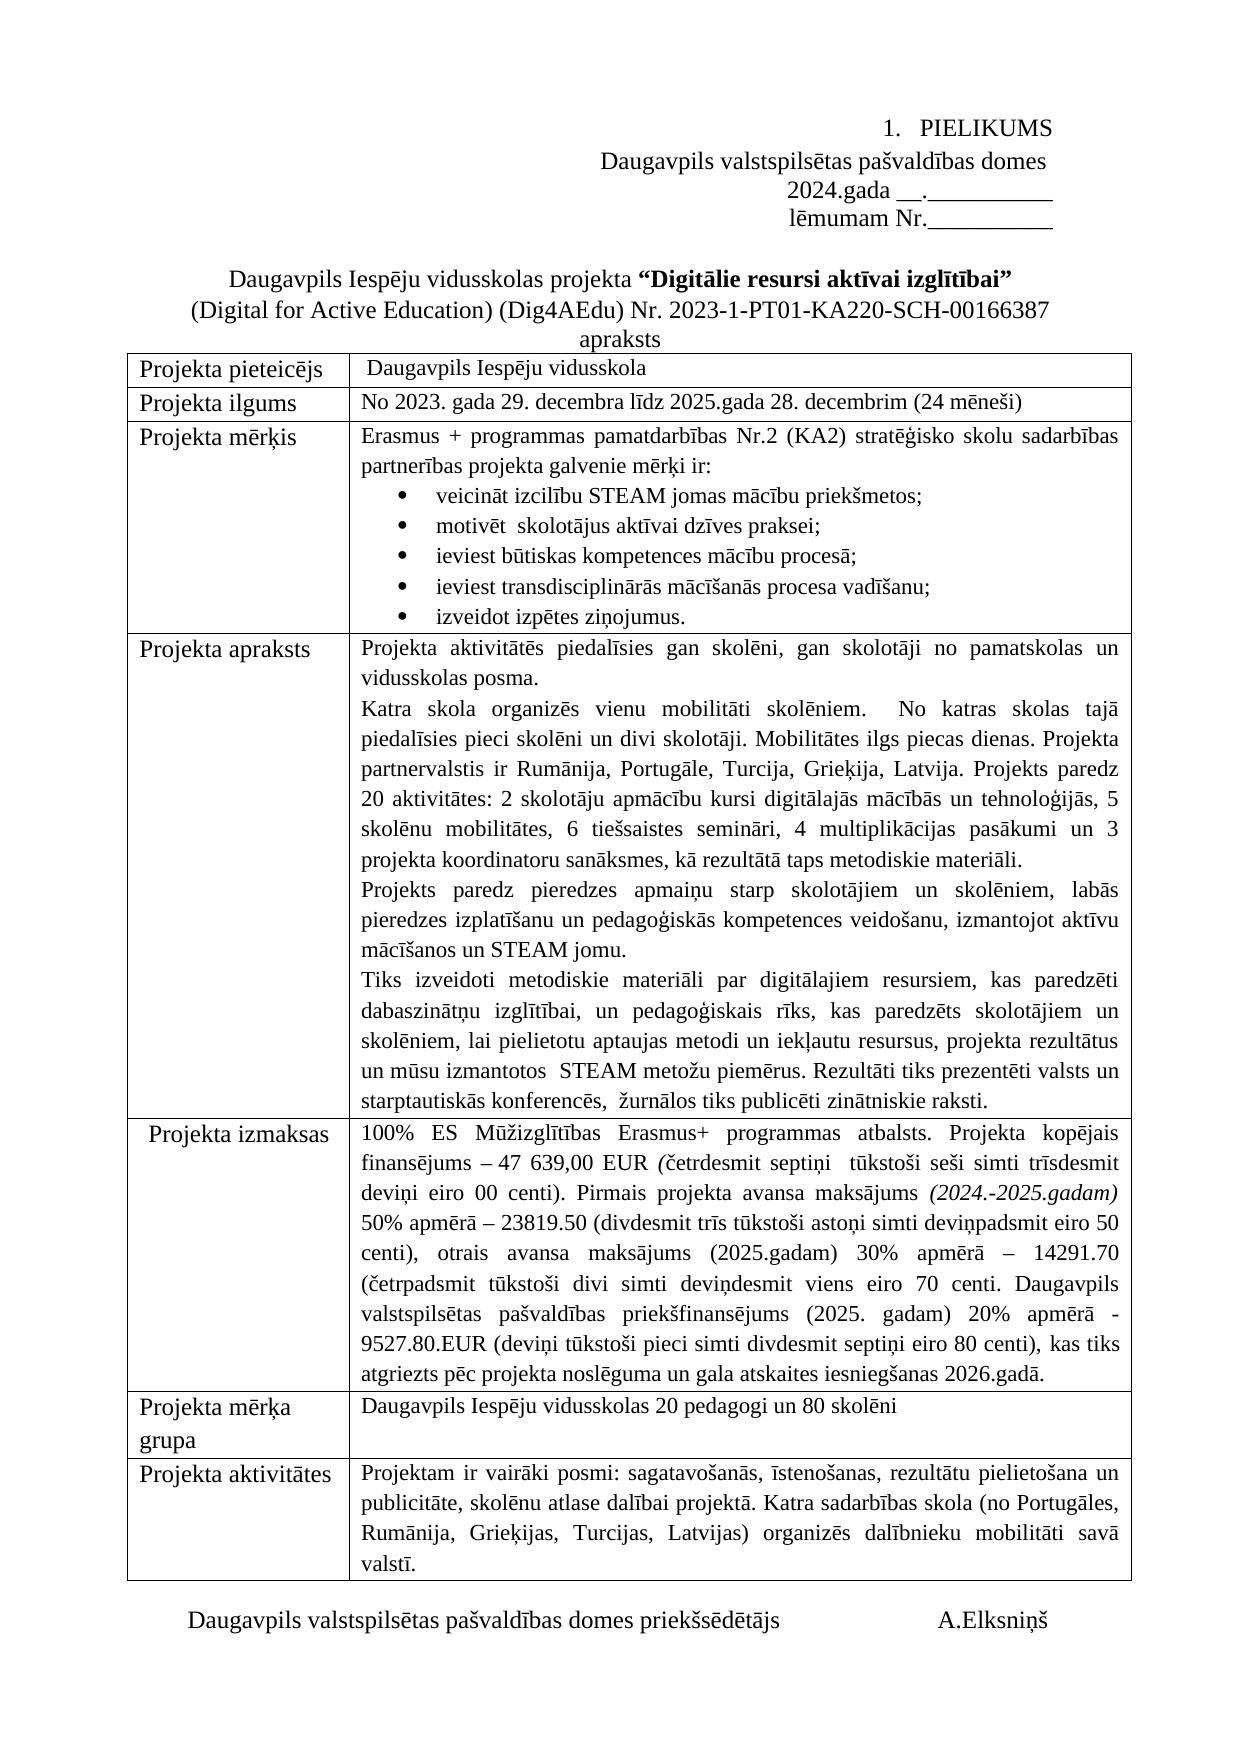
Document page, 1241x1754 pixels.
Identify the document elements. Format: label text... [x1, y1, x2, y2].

table_header Projekta pieteicējs [128, 354, 349, 387]
table_cell 100% ES Mūžizglītības Erasmus+ programmas atbalsts. Projekta kopējais finansējums – 47 639,00 EUR (četrdesmit septiņi tūkstoši seši simti trīsdesmit deviņi eiro 00 centi). Pirmais projekta avansa maksājums (2024.-2025.gadam) 50% apmērā – 23819.50 (divdesmit trīs tūkstoši astoņi simti deviņpadsmit eiro 50 centi), otrais avansa maksājums (2025.gadam) 30% apmērā – 14291.70 (četrpadsmit tūkstoši divi simti deviņdesmit viens eiro 70 centi. Daugavpils valstspilsētas pašvaldības priekšfinansējums (2025. gadam) 20% apmērā - 9527.80.EUR (deviņi tūkstoši pieci simti divdesmit septiņi eiro 80 centi), kas tiks atgriezts pēc projekta noslēguma un gala atskaites iesniegšanas 2026.gadā. [350, 1119, 1131, 1391]
table_header Daugavpils Iespēju vidusskola [350, 354, 1131, 387]
table_cell Projekta apraksts [128, 634, 349, 1118]
table_cell Projekta mērķa grupa [128, 1392, 349, 1458]
text Daugavpils valstspilsētas pašvaldības domes [187, 146, 1053, 175]
table_cell Erasmus + programmas pamatdarbības Nr.2 (KA2) stratēģisko skolu sadarbības partnerības projekta galvenie mērķi ir: veicināt izcilību STEAM jomas mācību priekšmetos; motivēt skolotājus aktīvai dzīves praksei; ieviest būtiskas kompetences mācību procesā; ieviest transdisciplinārās mācīšanās procesa vadīšanu; izveidot izpētes ziņojumus. [350, 422, 1131, 633]
table_cell Projektam ir vairāki posmi: sagatavošanās, īstenošanas, rezultātu pielietošana un publicitāte, skolēnu atlase dalībai projektā. Katra sadarbības skola (no Portugāles, Rumānija, Grieķijas, Turcijas, Latvijas) organizēs dalībnieku mobilitāti savā valstī. [350, 1459, 1131, 1580]
table_cell Projekta izmaksas [128, 1119, 349, 1391]
table_cell No 2023. gada 29. decembra līdz 2025.gada 28. decembrim (24 mēneši) [350, 388, 1131, 421]
text Daugavpils valstspilsētas pašvaldības domes priekšsēdētājs A.Elksniņš [187, 1605, 1132, 1634]
table_cell Projekta mērķis [128, 422, 349, 633]
table_cell Projekta ilgums [128, 388, 349, 421]
table_cell Projekta aktivitātes [128, 1459, 349, 1580]
text Daugavpils Iespēju vidusskolas projekta “Digitālie resursi aktīvai izglītībai” (Digital for Active Education) (Dig4AEdu) Nr. 2023-1-PT01-KA220-SCH-00166387 apraksts [187, 261, 1053, 353]
table_cell Projekta aktivitātēs piedalīsies gan skolēni, gan skolotāji no pamatskolas un vidusskolas posma. Katra skola organizēs vienu mobilitāti skolēniem. No katras skolas tajā piedalīsies pieci skolēni un divi skolotāji. Mobilitātes ilgs piecas dienas. Projekta partnervalstis ir Rumānija, Portugāle, Turcija, Grieķija, Latvija. Projekts paredz 20 aktivitātes: 2 skolotāju apmācību kursi digitālajās mācībās un tehnoloģijās, 5 skolēnu mobilitātes, 6 tiešsaistes semināri, 4 multiplikācijas pasākumi un 3 projekta koordinatoru sanāksmes, kā rezultātā taps metodiskie materiāli. Projekts paredz pieredzes apmaiņu starp skolotājiem un skolēniem, labās pieredzes izplatīšanu un pedagoģiskās kompetences veidošanu, izmantojot aktīvu mācīšanos un STEAM jomu. Tiks izveidoti metodiskie materiāli par digitālajiem resursiem, kas paredzēti dabaszinātņu izglītībai, un pedagoģiskais rīks, kas paredzēts skolotājiem un skolēniem, lai pielietotu aptaujas metodi un iekļautu resursus, projekta rezultātus un mūsu izmantotos STEAM metožu piemērus. Rezultāti tiks prezentēti valsts un starptautiskās konferencēs, žurnālos tiks publicēti zinātniskie raksti. [350, 634, 1131, 1118]
text lēmumam Nr.__________ [187, 203, 1053, 232]
text 2024.gada __.__________ [187, 175, 1053, 203]
table_cell [128, 1581, 1131, 1605]
table_cell Daugavpils Iespēju vidusskolas 20 pedagogi un 80 skolēni [350, 1392, 1131, 1458]
list PIELIKUMS [225, 113, 1053, 142]
